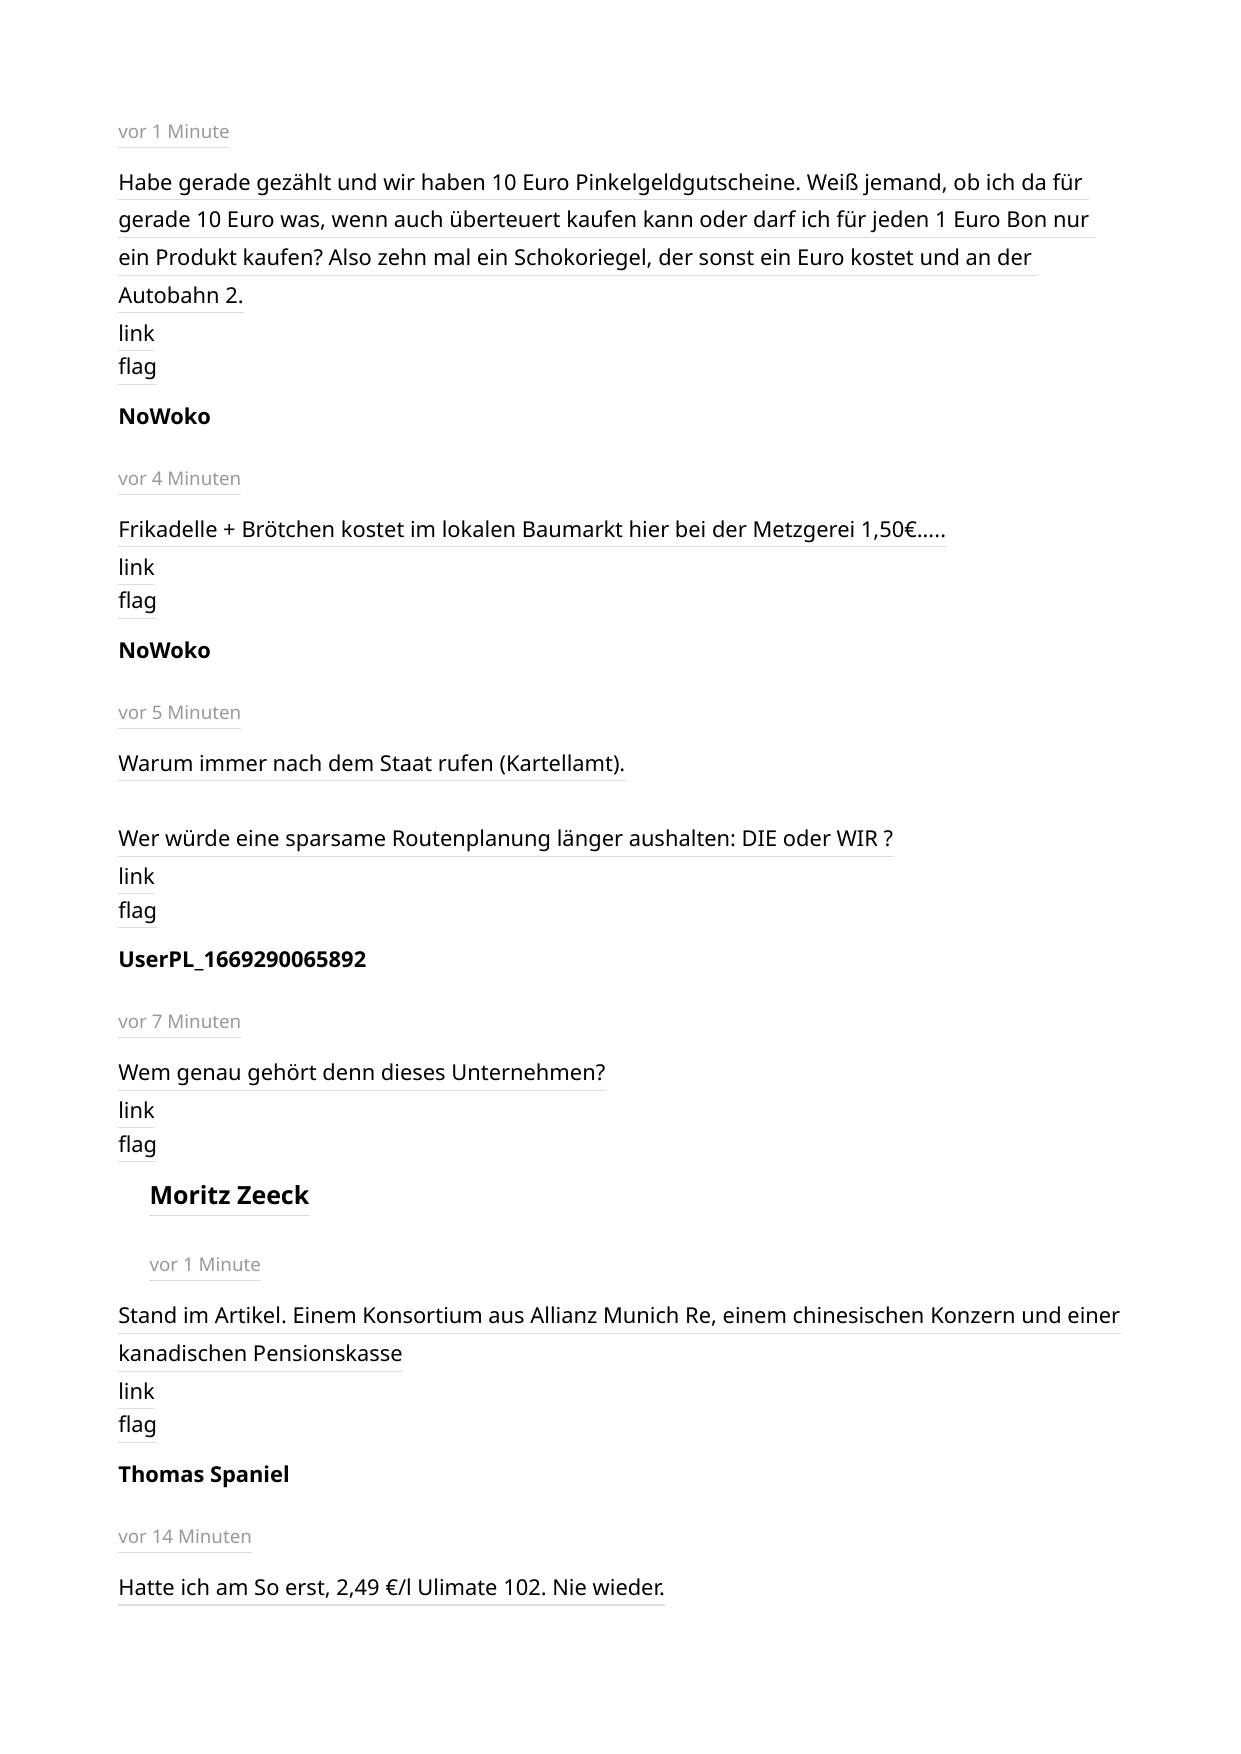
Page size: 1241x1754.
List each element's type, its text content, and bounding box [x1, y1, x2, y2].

text Moritz Zeeck [149, 1178, 1122, 1216]
text Hatte ich am So erst, 2,49 €/l Ulimate 102. Nie wieder. [118, 1572, 1122, 1606]
text NoWoko [118, 401, 1122, 430]
text Wem genau gehört denn dieses Unternehmen? [118, 1057, 1122, 1091]
text NoWoko [118, 634, 1122, 664]
text link [118, 317, 1122, 351]
text flag [118, 351, 1122, 385]
text flag [118, 585, 1122, 619]
text link [118, 861, 1122, 894]
text Thomas Spaniel [118, 1459, 1122, 1488]
text vor 5 Minuten [118, 699, 1117, 729]
text UserPL_1669290065892 [118, 944, 1122, 974]
text Habe gerade gezählt und wir haben 10 Euro Pinkelgeldgutscheine. Weiß jemand, ob ich da für gerade 10 Euro was, wenn auch überteuert kaufen kann oder darf ich für jeden 1 Euro Bon nur ein Produkt kaufen? Also zehn mal ein Schokoriegel, der sonst ein Euro kostet und an der Autobahn 2. [118, 167, 1122, 313]
text link [118, 551, 1122, 585]
text vor 14 Minuten [118, 1523, 1117, 1553]
text flag [118, 1409, 1122, 1443]
text flag [118, 894, 1122, 928]
text Stand im Artikel. Einem Konsortium aus Allianz Munich Re, einem chinesischen Konzern und einer kanadischen Pensionskasse [118, 1300, 1122, 1372]
text Warum immer nach dem Staat rufen (Kartellamt). Wer würde eine sparsame Routenplanung länger aushalten: DIE oder WIR ? [118, 748, 1122, 857]
text flag [118, 1128, 1122, 1162]
text vor 1 Minute [118, 118, 1117, 148]
text Frikadelle + Brötchen kostet im lokalen Baumarkt hier bei der Metzgerei 1,50€..... [118, 514, 1122, 547]
text vor 4 Minuten [118, 465, 1117, 495]
text link [118, 1376, 1122, 1409]
text link [118, 1095, 1122, 1128]
text vor 7 Minuten [118, 1008, 1117, 1038]
text vor 1 Minute [149, 1252, 1117, 1281]
